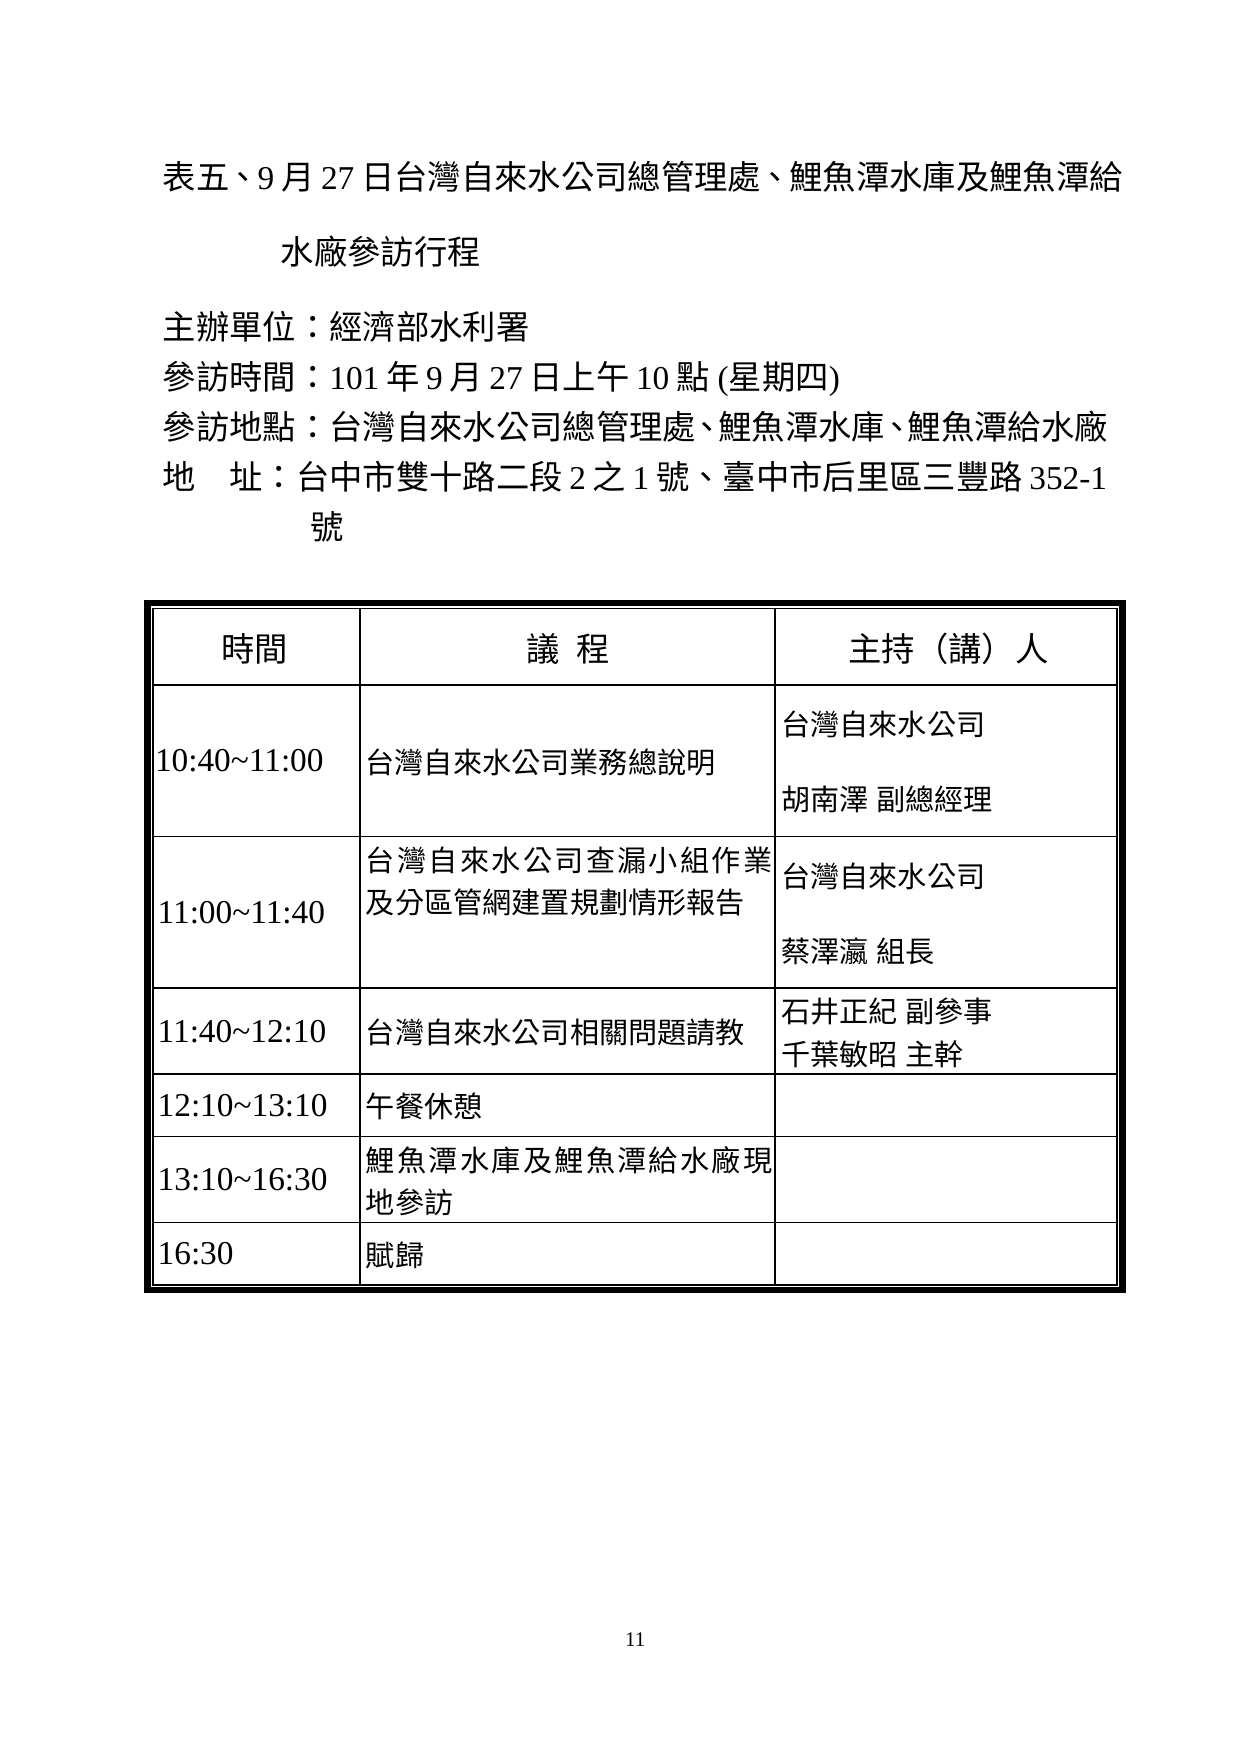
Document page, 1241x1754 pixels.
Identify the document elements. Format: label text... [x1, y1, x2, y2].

table_cell 鯉魚潭水庫及鯉魚潭給水廠現地參訪 [361, 1137, 774, 1222]
table_header 主持（講）人 [776, 609, 1116, 684]
table_cell 台灣自來水公司相關問題請教 [361, 989, 774, 1073]
text 表五、9月27日台灣自來水公司總管理處、鯉魚潭水庫及鯉魚潭給水廠參訪行程 [162, 137, 1122, 287]
table_cell 16:30 [154, 1223, 359, 1284]
table_cell [776, 1223, 1116, 1284]
table_cell 午餐休憩 [361, 1075, 774, 1136]
table_cell 12:10~13:10 [154, 1075, 359, 1136]
table_cell [776, 1137, 1116, 1222]
table_header 議 程 [361, 609, 774, 684]
table_cell 台灣自來水公司查漏小組作業及分區管網建置規劃情形報告 [361, 837, 774, 987]
text 主辦單位：經濟部水利署 [162, 300, 1107, 350]
table_cell 台灣自來水公司 胡南澤 副總經理 [776, 686, 1116, 836]
table_cell 石井正紀 副參事 千葉敏昭 主幹 [776, 989, 1116, 1073]
table_cell 11:00~11:40 [154, 837, 359, 987]
table_cell 台灣自來水公司 蔡澤瀛 組長 [776, 837, 1116, 987]
table_cell 13:10~16:30 [154, 1137, 359, 1222]
table_cell 11:40~12:10 [154, 989, 359, 1073]
table_cell 10:40~11:00 [154, 686, 359, 836]
table_cell 台灣自來水公司業務總說明 [361, 686, 774, 836]
table_cell 賦歸 [361, 1223, 774, 1284]
text 地 址：台中市雙十路二段2之1號、臺中市后里區三豐路352-1號 [162, 450, 1107, 550]
text 參訪地點：台灣自來水公司總管理處、鯉魚潭水庫、鯉魚潭給水廠 [162, 400, 1107, 450]
table_header 時間 [154, 609, 359, 684]
text 參訪時間：101年9月27日上午10點 (星期四) [162, 350, 1107, 400]
table_cell [776, 1075, 1116, 1136]
